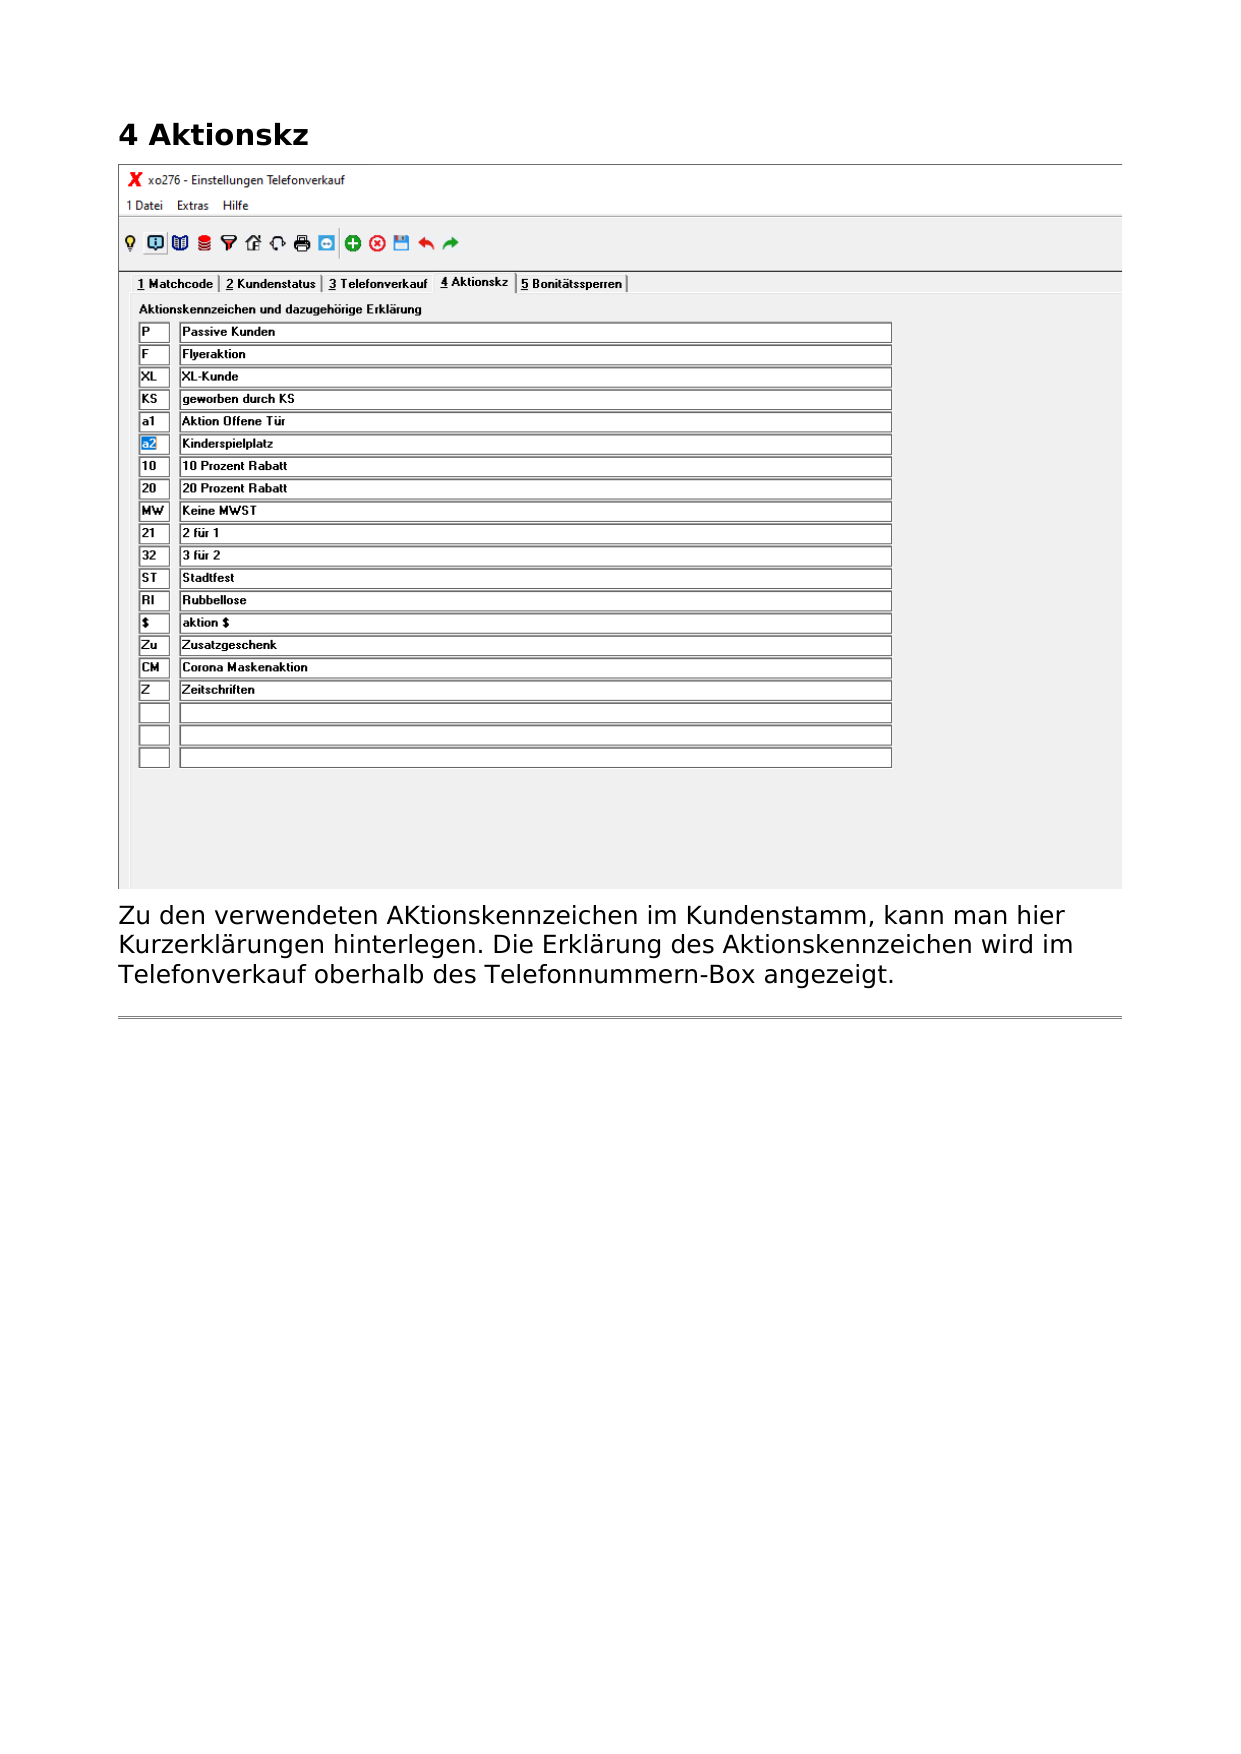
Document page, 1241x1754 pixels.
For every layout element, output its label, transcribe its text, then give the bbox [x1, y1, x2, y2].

subtitle 4 Aktionskz [118, 118, 1122, 152]
picture [118, 164, 1123, 889]
text Zu den verwendeten AKtionskennzeichen im Kundenstamm, kann man hier Kurzerklärungen hinterlegen. Die Erklärung des Aktionskennzeichen wird im Telefonverkauf oberhalb des Telefonnummern-Box angezeigt. [118, 902, 1122, 989]
